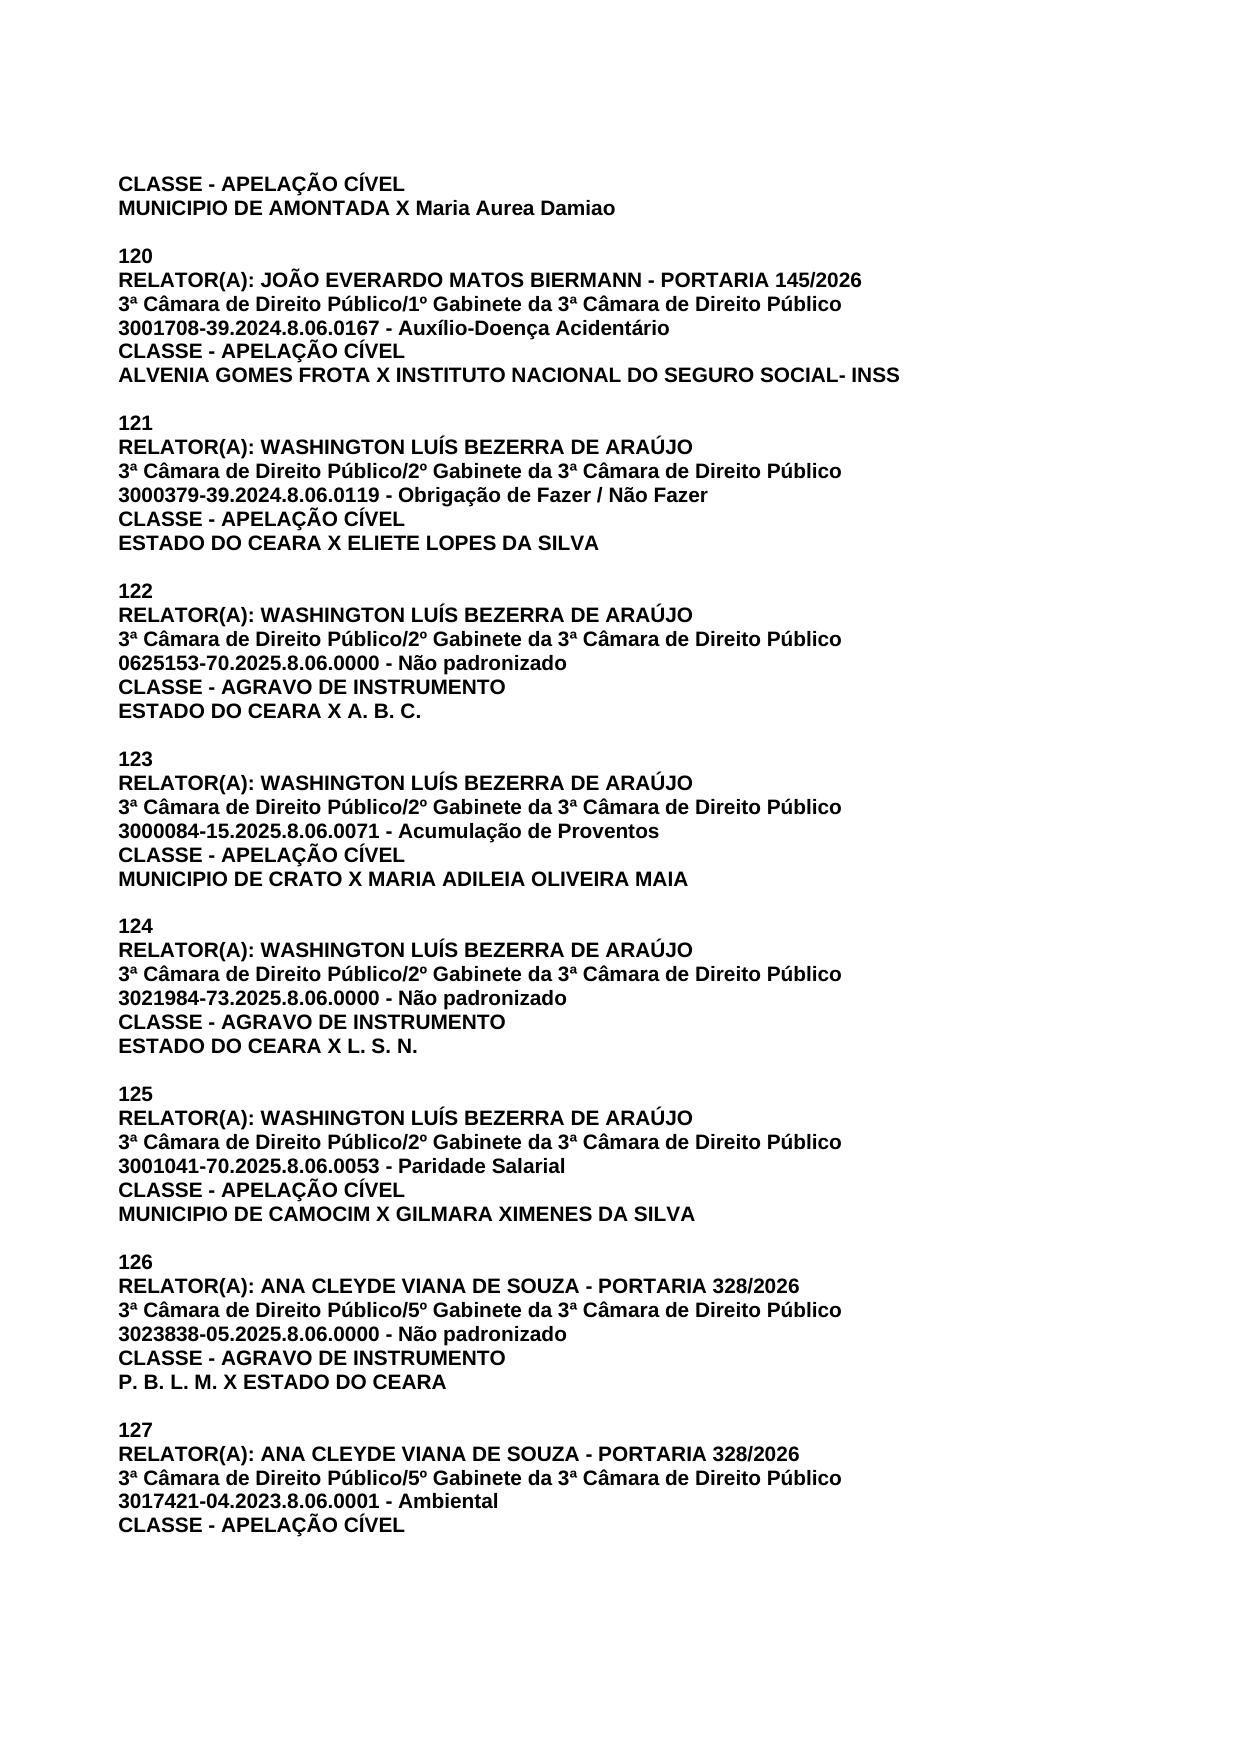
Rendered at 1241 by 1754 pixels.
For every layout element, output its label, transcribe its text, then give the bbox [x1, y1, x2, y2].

text CLASSE - APELAÇÃO CÍVEL [118, 1178, 1122, 1202]
text MUNICIPIO DE AMONTADA X Maria Aurea Damiao [118, 196, 1122, 219]
text 122 [118, 579, 1122, 603]
text ALVENIA GOMES FROTA X INSTITUTO NACIONAL DO SEGURO SOCIAL- INSS [118, 363, 1122, 387]
text CLASSE - AGRAVO DE INSTRUMENTO [118, 1010, 1122, 1034]
text 3ª Câmara de Direito Público/2º Gabinete da 3ª Câmara de Direito Público [118, 459, 1122, 483]
text ESTADO DO CEARA X A. B. C. [118, 699, 1122, 723]
text 0625153-70.2025.8.06.0000 - Não padronizado [118, 651, 1122, 675]
text ESTADO DO CEARA X L. S. N. [118, 1034, 1122, 1058]
text 3023838-05.2025.8.06.0000 - Não padronizado [118, 1322, 1122, 1346]
text MUNICIPIO DE CAMOCIM X GILMARA XIMENES DA SILVA [118, 1202, 1122, 1226]
text CLASSE - APELAÇÃO CÍVEL [118, 339, 1122, 363]
text MUNICIPIO DE CRATO X MARIA ADILEIA OLIVEIRA MAIA [118, 866, 1122, 890]
text RELATOR(A): WASHINGTON LUÍS BEZERRA DE ARAÚJO [118, 938, 1122, 962]
text 3017421-04.2023.8.06.0001 - Ambiental [118, 1489, 1122, 1513]
text 3000379-39.2024.8.06.0119 - Obrigação de Fazer / Não Fazer [118, 483, 1122, 507]
text 3ª Câmara de Direito Público/2º Gabinete da 3ª Câmara de Direito Público [118, 962, 1122, 986]
text 127 [118, 1417, 1122, 1441]
text RELATOR(A): WASHINGTON LUÍS BEZERRA DE ARAÚJO [118, 771, 1122, 794]
text 124 [118, 914, 1122, 938]
text CLASSE - APELAÇÃO CÍVEL [118, 507, 1122, 531]
text 3ª Câmara de Direito Público/5º Gabinete da 3ª Câmara de Direito Público [118, 1465, 1122, 1489]
text 3ª Câmara de Direito Público/2º Gabinete da 3ª Câmara de Direito Público [118, 1130, 1122, 1154]
text 3001708-39.2024.8.06.0167 - Auxílio-Doença Acidentário [118, 315, 1122, 339]
text RELATOR(A): WASHINGTON LUÍS BEZERRA DE ARAÚJO [118, 435, 1122, 459]
text 126 [118, 1250, 1122, 1274]
text 125 [118, 1082, 1122, 1106]
text 120 [118, 243, 1122, 267]
text 3ª Câmara de Direito Público/5º Gabinete da 3ª Câmara de Direito Público [118, 1298, 1122, 1322]
text 123 [118, 747, 1122, 771]
text RELATOR(A): WASHINGTON LUÍS BEZERRA DE ARAÚJO [118, 1106, 1122, 1130]
text 3021984-73.2025.8.06.0000 - Não padronizado [118, 986, 1122, 1010]
text 3ª Câmara de Direito Público/2º Gabinete da 3ª Câmara de Direito Público [118, 794, 1122, 818]
text CLASSE - AGRAVO DE INSTRUMENTO [118, 675, 1122, 699]
text 3000084-15.2025.8.06.0071 - Acumulação de Proventos [118, 818, 1122, 842]
text P. B. L. M. X ESTADO DO CEARA [118, 1369, 1122, 1393]
text ESTADO DO CEARA X ELIETE LOPES DA SILVA [118, 531, 1122, 555]
text RELATOR(A): JOÃO EVERARDO MATOS BIERMANN - PORTARIA 145/2026 [118, 267, 1122, 291]
text 3001041-70.2025.8.06.0053 - Paridade Salarial [118, 1154, 1122, 1178]
text 3ª Câmara de Direito Público/1º Gabinete da 3ª Câmara de Direito Público [118, 291, 1122, 315]
text CLASSE - AGRAVO DE INSTRUMENTO [118, 1346, 1122, 1369]
text CLASSE - APELAÇÃO CÍVEL [118, 842, 1122, 866]
text 121 [118, 411, 1122, 435]
text CLASSE - APELAÇÃO CÍVEL [118, 172, 1122, 196]
text RELATOR(A): WASHINGTON LUÍS BEZERRA DE ARAÚJO [118, 603, 1122, 627]
text RELATOR(A): ANA CLEYDE VIANA DE SOUZA - PORTARIA 328/2026 [118, 1274, 1122, 1298]
text RELATOR(A): ANA CLEYDE VIANA DE SOUZA - PORTARIA 328/2026 [118, 1441, 1122, 1465]
text CLASSE - APELAÇÃO CÍVEL [118, 1513, 1122, 1537]
text 3ª Câmara de Direito Público/2º Gabinete da 3ª Câmara de Direito Público [118, 627, 1122, 651]
